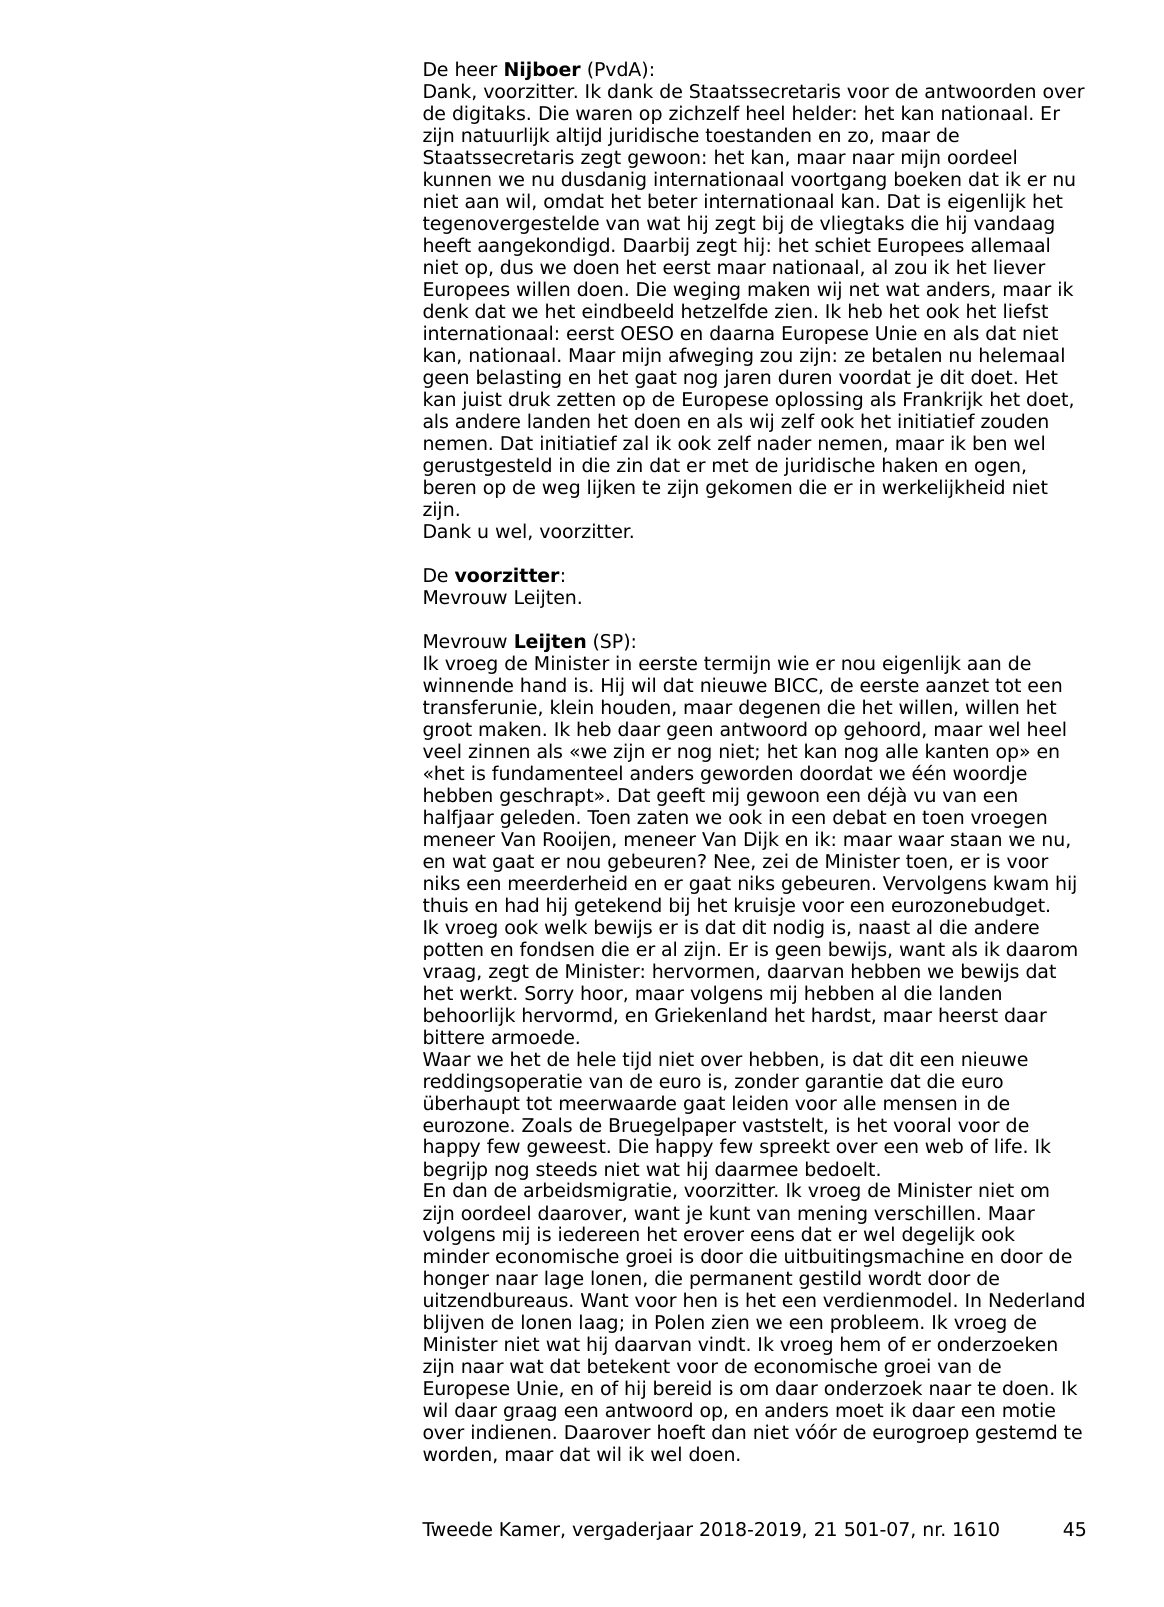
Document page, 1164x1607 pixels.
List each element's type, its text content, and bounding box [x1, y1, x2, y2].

text Mevrouw Leijten (SP): [422, 631, 1087, 653]
text Ik vroeg de Minister in eerste termijn wie er nou eigenlijk aan de winnende hand is. Hij wil dat nieuwe BICC, de eerste aanzet tot een transferunie, klein houden, maar degenen die het willen, willen het groot maken. Ik heb daar geen antwoord op gehoord, maar wel heel veel zinnen als «we zijn er nog niet; het kan nog alle kanten op» en «het is fundamenteel anders geworden doordat we één woordje hebben geschrapt». Dat geeft mij gewoon een déjà vu van een halfjaar geleden. Toen zaten we ook in een debat en toen vroegen meneer Van Rooijen, meneer Van Dijk en ik: maar waar staan we nu, en wat gaat er nou gebeuren? Nee, zei de Minister toen, er is voor niks een meerderheid en er gaat niks gebeuren. Vervolgens kwam hij thuis en had hij getekend bij het kruisje voor een eurozonebudget. [422, 653, 1087, 917]
text De voorzitter: [422, 565, 1087, 587]
text Mevrouw Leijten. [422, 587, 1087, 609]
text Dank u wel, voorzitter. [422, 521, 1087, 543]
text Dank, voorzitter. Ik dank de Staatssecretaris voor de antwoorden over de digitaks. Die waren op zichzelf heel helder: het kan nationaal. Er zijn natuurlijk altijd juridische toestanden en zo, maar de Staatssecretaris zegt gewoon: het kan, maar naar mijn oordeel kunnen we nu dusdanig internationaal voortgang boeken dat ik er nu niet aan wil, omdat het beter internationaal kan. Dat is eigenlijk het tegenovergestelde van wat hij zegt bij de vliegtaks die hij vandaag heeft aangekondigd. Daarbij zegt hij: het schiet Europees allemaal niet op, dus we doen het eerst maar nationaal, al zou ik het liever Europees willen doen. Die weging maken wij net wat anders, maar ik denk dat we het eindbeeld hetzelfde zien. Ik heb het ook het liefst internationaal: eerst OESO en daarna Europese Unie en als dat niet kan, nationaal. Maar mijn afweging zou zijn: ze betalen nu helemaal geen belasting en het gaat nog jaren duren voordat je dit doet. Het kan juist druk zetten op de Europese oplossing als Frankrijk het doet, als andere landen het doen en als wij zelf ook het initiatief zouden nemen. Dat initiatief zal ik ook zelf nader nemen, maar ik ben wel gerustgesteld in die zin dat er met de juridische haken en ogen, beren op de weg lijken te zijn gekomen die er in werkelijkheid niet zijn. [422, 81, 1087, 521]
text Waar we het de hele tijd niet over hebben, is dat dit een nieuwe reddingsoperatie van de euro is, zonder garantie dat die euro überhaupt tot meerwaarde gaat leiden voor alle mensen in de eurozone. Zoals de Bruegelpaper vaststelt, is het vooral voor de happy few geweest. Die happy few spreekt over een web of life. Ik begrijp nog steeds niet wat hij daarmee bedoelt. [422, 1048, 1087, 1180]
text De heer Nijboer (PvdA): [422, 59, 1087, 81]
text En dan de arbeidsmigratie, voorzitter. Ik vroeg de Minister niet om zijn oordeel daarover, want je kunt van mening verschillen. Maar volgens mij is iedereen het erover eens dat er wel degelijk ook minder economische groei is door die uitbuitingsmachine en door de honger naar lage lonen, die permanent gestild wordt door de uitzendbureaus. Want voor hen is het een verdienmodel. In Nederland blijven de lonen laag; in Polen zien we een probleem. Ik vroeg de Minister niet wat hij daarvan vindt. Ik vroeg hem of er onderzoeken zijn naar wat dat betekent voor de economische groei van de Europese Unie, en of hij bereid is om daar onderzoek naar te doen. Ik wil daar graag een antwoord op, en anders moet ik daar een motie over indienen. Daarover hoeft dan niet vóór de eurogroep gestemd te worden, maar dat wil ik wel doen. [422, 1180, 1087, 1466]
text Ik vroeg ook welk bewijs er is dat dit nodig is, naast al die andere potten en fondsen die er al zijn. Er is geen bewijs, want als ik daarom vraag, zegt de Minister: hervormen, daarvan hebben we bewijs dat het werkt. Sorry hoor, maar volgens mij hebben al die landen behoorlijk hervormd, en Griekenland het hardst, maar heerst daar bittere armoede. [422, 917, 1087, 1048]
